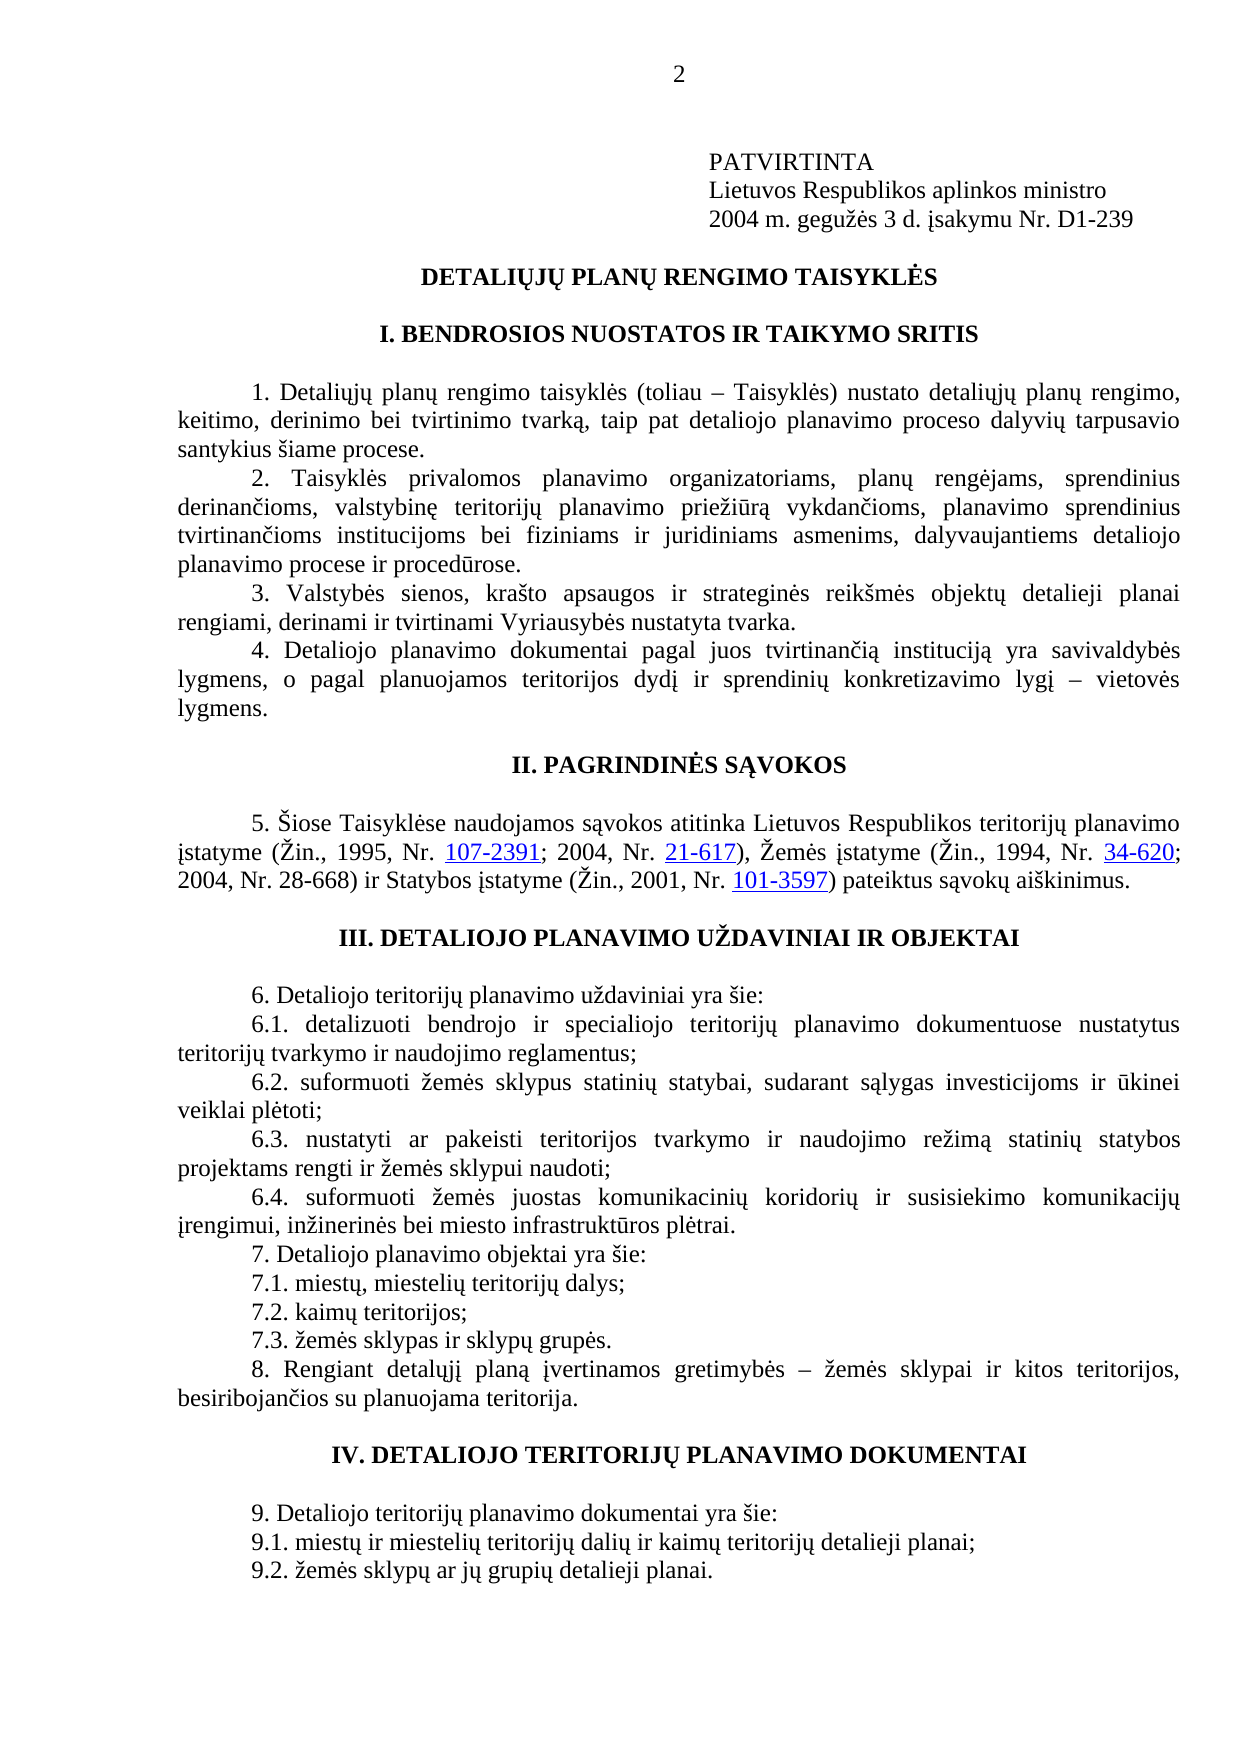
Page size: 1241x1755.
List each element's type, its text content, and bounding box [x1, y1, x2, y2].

text 9.2. žemės sklypų ar jų grupių detalieji planai. [177, 1556, 1181, 1584]
text 2. Taisyklės privalomos planavimo organizatoriams, planų rengėjams, sprendinius derinančioms, valstybinę teritorijų planavimo priežiūrą vykdančioms, planavimo sprendinius tvirtinančioms institucijoms bei fiziniams ir juridiniams asmenims, dalyvaujantiems detaliojo planavimo procese ir procedūrose. [177, 463, 1181, 578]
text 7. Detaliojo planavimo objektai yra šie: [177, 1239, 1181, 1268]
text 1. Detaliųjų planų rengimo taisyklės (toliau – Taisyklės) nustato detaliųjų planų rengimo, keitimo, derinimo bei tvirtinimo tvarką, taip pat detaliojo planavimo proceso dalyvių tarpusavio santykius šiame procese. [177, 377, 1181, 463]
text 3. Valstybės sienos, krašto apsaugos ir strateginės reikšmės objektų detalieji planai rengiami, derinami ir tvirtinami Vyriausybės nustatyta tvarka. [177, 578, 1181, 636]
text 7.1. miestų, miestelių teritorijų dalys; [177, 1268, 1181, 1297]
text DETALIŲJŲ PLANŲ RENGIMO TAISYKLĖS [177, 262, 1181, 291]
text 7.3. žemės sklypas ir sklypų grupės. [177, 1326, 1181, 1354]
text 4. Detaliojo planavimo dokumentai pagal juos tvirtinančią instituciją yra savivaldybės lygmens, o pagal planuojamos teritorijos dydį ir sprendinių konkretizavimo lygį – vietovės lygmens. [177, 636, 1181, 722]
text IV. DETALIOJO TERITORIJŲ PLANAVIMO DOKUMENTAI [177, 1441, 1181, 1469]
text 6.2. suformuoti žemės sklypus statinių statybai, sudarant sąlygas investicijoms ir ūkinei veiklai plėtoti; [177, 1067, 1181, 1124]
text I. BENDROSIOS NUOSTATOS IR TAIKYMO SRITIS [177, 319, 1181, 348]
text 6.4. suformuoti žemės juostas komunikacinių koridorių ir susisiekimo komunikacijų įrengimui, inžinerinės bei miesto infrastruktūros plėtrai. [177, 1182, 1181, 1239]
text 2004 m. gegužės 3 d. įsakymu Nr. D1-239 [177, 204, 1181, 233]
text 8. Rengiant detalųjį planą įvertinamos gretimybės – žemės sklypai ir kitos teritorijos, besiribojančios su planuojama teritorija. [177, 1354, 1181, 1412]
text III. DETALIOJO PLANAVIMO UŽDAVINIAI IR OBJEKTAI [177, 923, 1181, 952]
text 6.1. detalizuoti bendrojo ir specialiojo teritorijų planavimo dokumentuose nustatytus teritorijų tvarkymo ir naudojimo reglamentus; [177, 1009, 1181, 1067]
text II. PAGRINDINĖS SĄVOKOS [177, 751, 1181, 779]
text 5. Šiose Taisyklėse naudojamos sąvokos atitinka Lietuvos Respublikos teritorijų planavimo įstatyme (Žin., 1995, Nr. 107-2391; 2004, Nr. 21-617), Žemės įstatyme (Žin., 1994, Nr. 34-620; 2004, Nr. 28-668) ir Statybos įstatyme (Žin., 2001, Nr. 101-3597) pateiktus sąvokų aiškinimus. [177, 808, 1181, 894]
text PATVIRTINTA [177, 147, 1181, 176]
text 6.3. nustatyti ar pakeisti teritorijos tvarkymo ir naudojimo režimą statinių statybos projektams rengti ir žemės sklypui naudoti; [177, 1124, 1181, 1182]
text 9.1. miestų ir miestelių teritorijų dalių ir kaimų teritorijų detalieji planai; [177, 1527, 1181, 1556]
text 7.2. kaimų teritorijos; [177, 1297, 1181, 1326]
text Lietuvos Respublikos aplinkos ministro [177, 176, 1181, 204]
text 9. Detaliojo teritorijų planavimo dokumentai yra šie: [177, 1498, 1181, 1527]
text 6. Detaliojo teritorijų planavimo uždaviniai yra šie: [177, 981, 1181, 1009]
